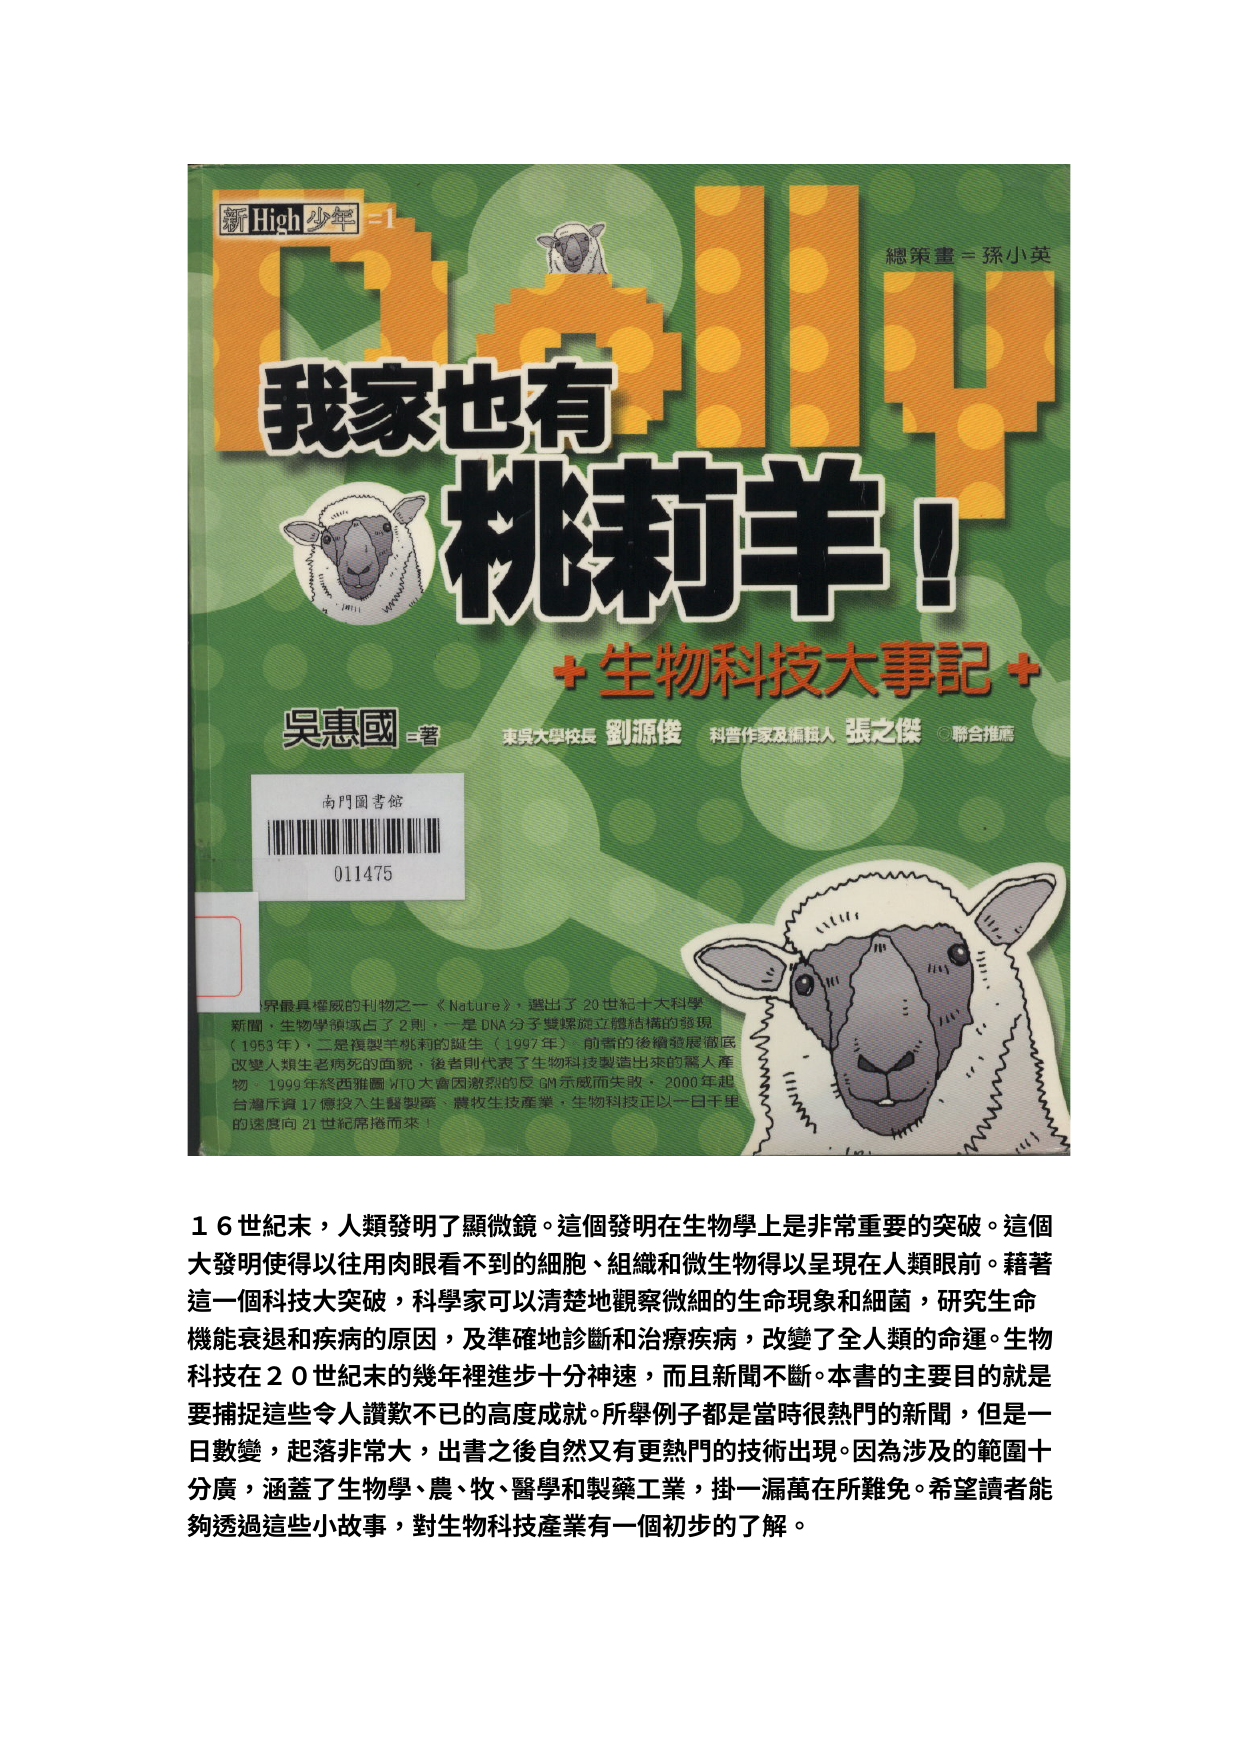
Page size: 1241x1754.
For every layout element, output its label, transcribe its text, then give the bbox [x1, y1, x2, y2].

text １６世紀末，人類發明了顯微鏡。這個發明在生物學上是非常重要的突破。這個大發明使得以往用肉眼看不到的細胞、組織和微生物得以呈現在人類眼前。藉著這一個科技大突破，科學家可以清楚地觀察微細的生命現象和細菌，研究生命機能衰退和疾病的原因，及準確地診斷和治療疾病，改變了全人類的命運。生物科技在２０世紀末的幾年裡進步十分神速，而且新聞不斷。本書的主要目的就是要捕捉這些令人讚歎不已的高度成就。所舉例子都是當時很熱門的新聞，但是一日數變，起落非常大，出書之後自然又有更熱門的技術出現。因為涉及的範圍十分廣，涵蓋了生物學、農、牧、醫學和製藥工業，掛一漏萬在所難免。希望讀者能夠透過這些小故事，對生物科技產業有一個初步的了解。 [187, 1206, 1053, 1544]
picture [187, 164, 1071, 1156]
